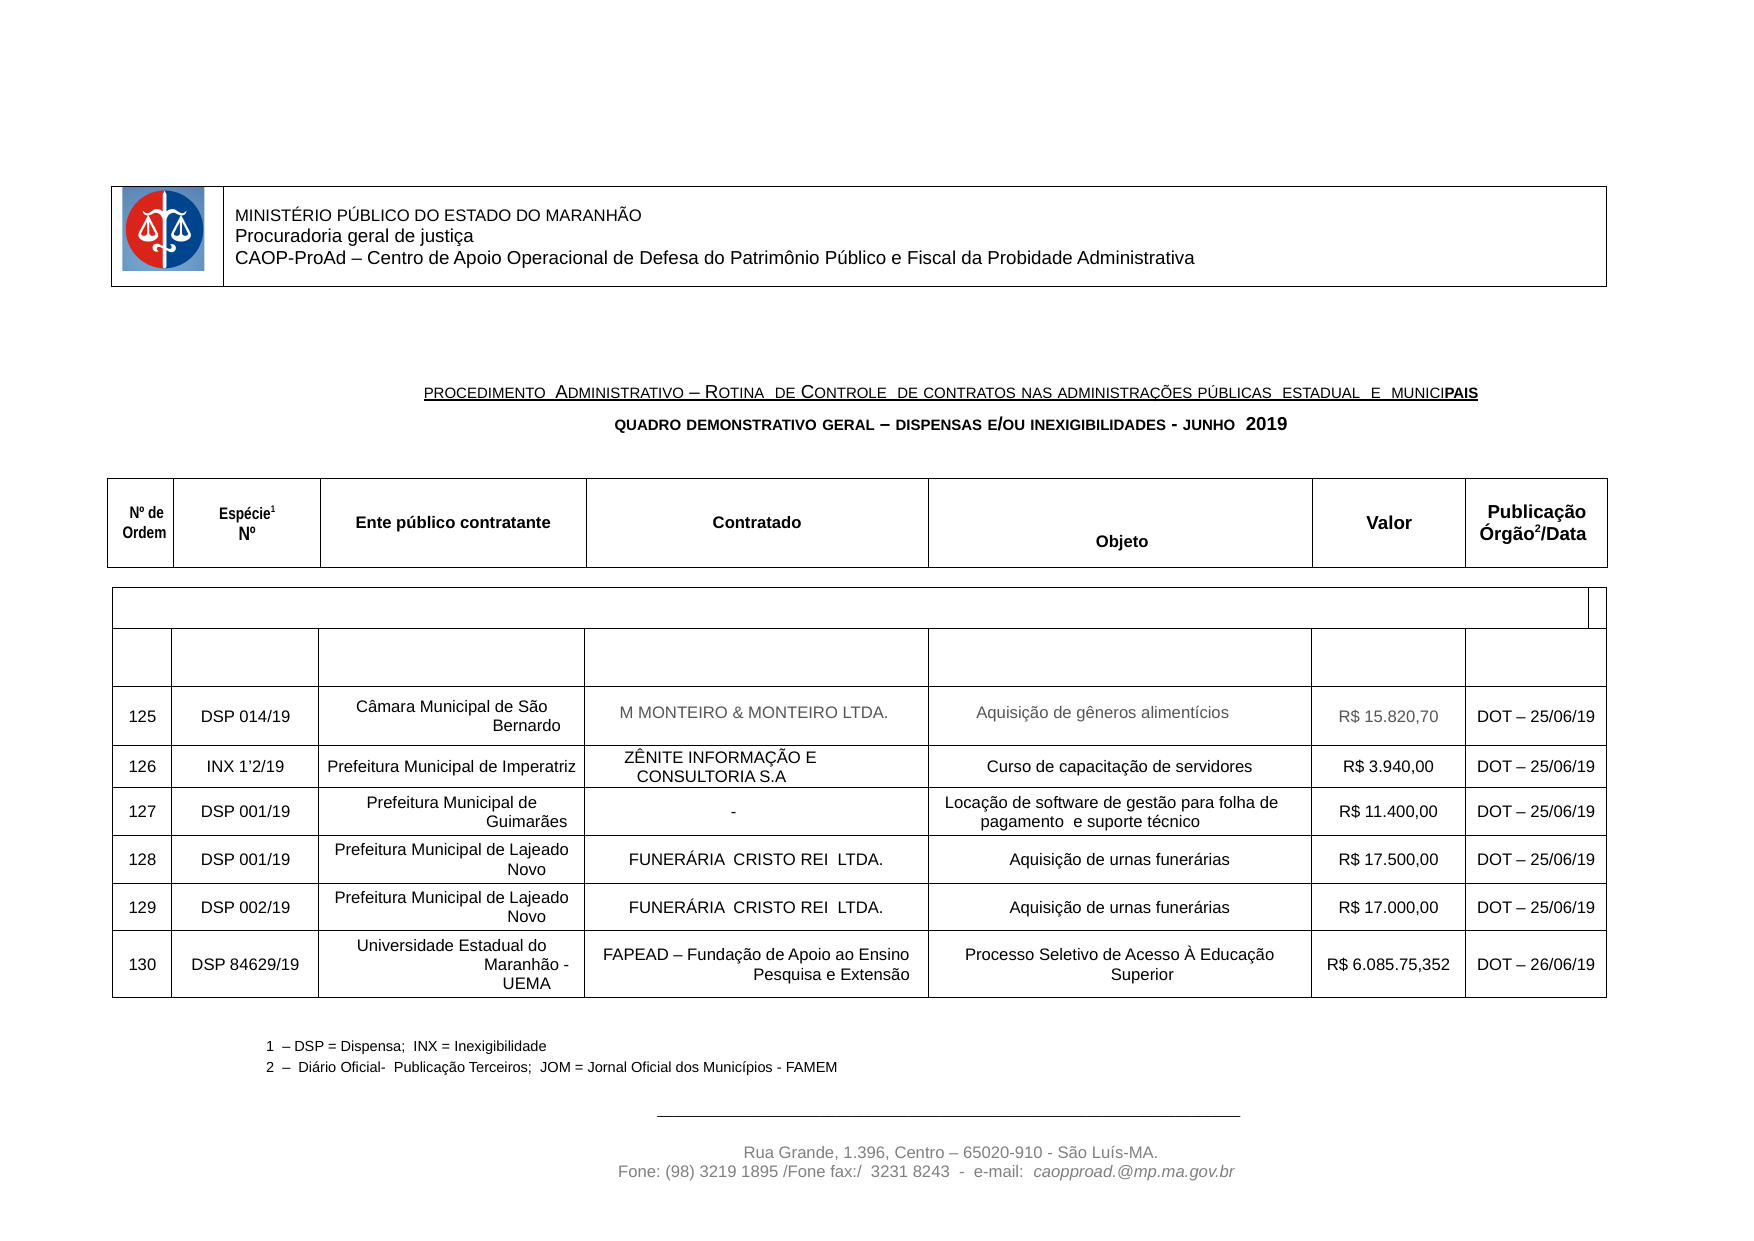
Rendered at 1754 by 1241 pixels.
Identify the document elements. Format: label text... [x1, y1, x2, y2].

table_cell Aquisição de urnas funerárias [929, 884, 1311, 930]
table_cell DSP 001/19 [172, 788, 318, 835]
table_cell R$ 6.085.75,352 [1312, 931, 1465, 997]
table_cell R$ 15.820,70 [1312, 687, 1465, 745]
table_cell FUNERÁRIA CRISTO REI LTDA. [585, 836, 928, 883]
table_header [113, 588, 1588, 627]
table_cell R$ 11.400,00 [1312, 788, 1465, 835]
table_cell Aquisição de gêneros alimentícios [929, 687, 1311, 745]
table_cell [929, 629, 1311, 686]
table_cell DSP 84629/19 [172, 931, 318, 997]
table_cell Universidade Estadual do Maranhão - UEMA [319, 931, 584, 997]
table_cell 128 [113, 836, 171, 883]
table_cell [172, 629, 318, 686]
table_cell [1466, 629, 1606, 686]
table_cell Câmara Municipal de São Bernardo [319, 687, 584, 745]
table_cell DSP 001/19 [172, 836, 318, 883]
table_header [1589, 588, 1606, 627]
table_cell DOT – 26/06/19 [1466, 931, 1606, 997]
table_cell [585, 629, 928, 686]
table_cell ZÊNITE INFORMAÇÃO E CONSULTORIA S.A [585, 746, 928, 787]
table_cell [113, 629, 171, 686]
table_cell 127 [113, 788, 171, 835]
table_cell R$ 3.940,00 [1312, 746, 1465, 787]
table_cell Prefeitura Municipal de Imperatriz [319, 746, 584, 787]
table_cell 130 [113, 931, 171, 997]
table_cell M MONTEIRO & MONTEIRO LTDA. [585, 687, 928, 745]
table_cell 126 [113, 746, 171, 787]
table_cell - [585, 788, 928, 835]
table_cell Aquisição de urnas funerárias [929, 836, 1311, 883]
table_cell R$ 17.500,00 [1312, 836, 1465, 883]
table_cell Prefeitura Municipal de Lajeado Novo [319, 836, 584, 883]
table_cell [319, 629, 584, 686]
table_cell Prefeitura Municipal de Lajeado Novo [319, 884, 584, 930]
picture [122, 187, 205, 271]
table_cell DSP 014/19 [172, 687, 318, 745]
table_cell INX 1’2/19 [172, 746, 318, 787]
table_cell DOT – 25/06/19 [1466, 687, 1606, 745]
table_cell DOT – 25/06/19 [1466, 788, 1606, 835]
table_cell FAPEAD – Fundação de Apoio ao Ensino Pesquisa e Extensão [585, 931, 928, 997]
table_cell DOT – 25/06/19 [1466, 836, 1606, 883]
table_cell 129 [113, 884, 171, 930]
table_cell [1312, 629, 1465, 686]
table_cell Curso de capacitação de servidores [929, 746, 1311, 787]
table_cell Processo Seletivo de Acesso À Educação Superior [929, 931, 1311, 997]
table_cell Locação de software de gestão para folha de pagamento e suporte técnico [929, 788, 1311, 835]
table_cell R$ 17.000,00 [1312, 884, 1465, 930]
table_cell Prefeitura Municipal de Guimarães [319, 788, 584, 835]
table_cell DSP 002/19 [172, 884, 318, 930]
table_cell FUNERÁRIA CRISTO REI LTDA. [585, 884, 928, 930]
table_cell 125 [113, 687, 171, 745]
table_cell DOT – 25/06/19 [1466, 884, 1606, 930]
table_cell DOT – 25/06/19 [1466, 746, 1606, 787]
